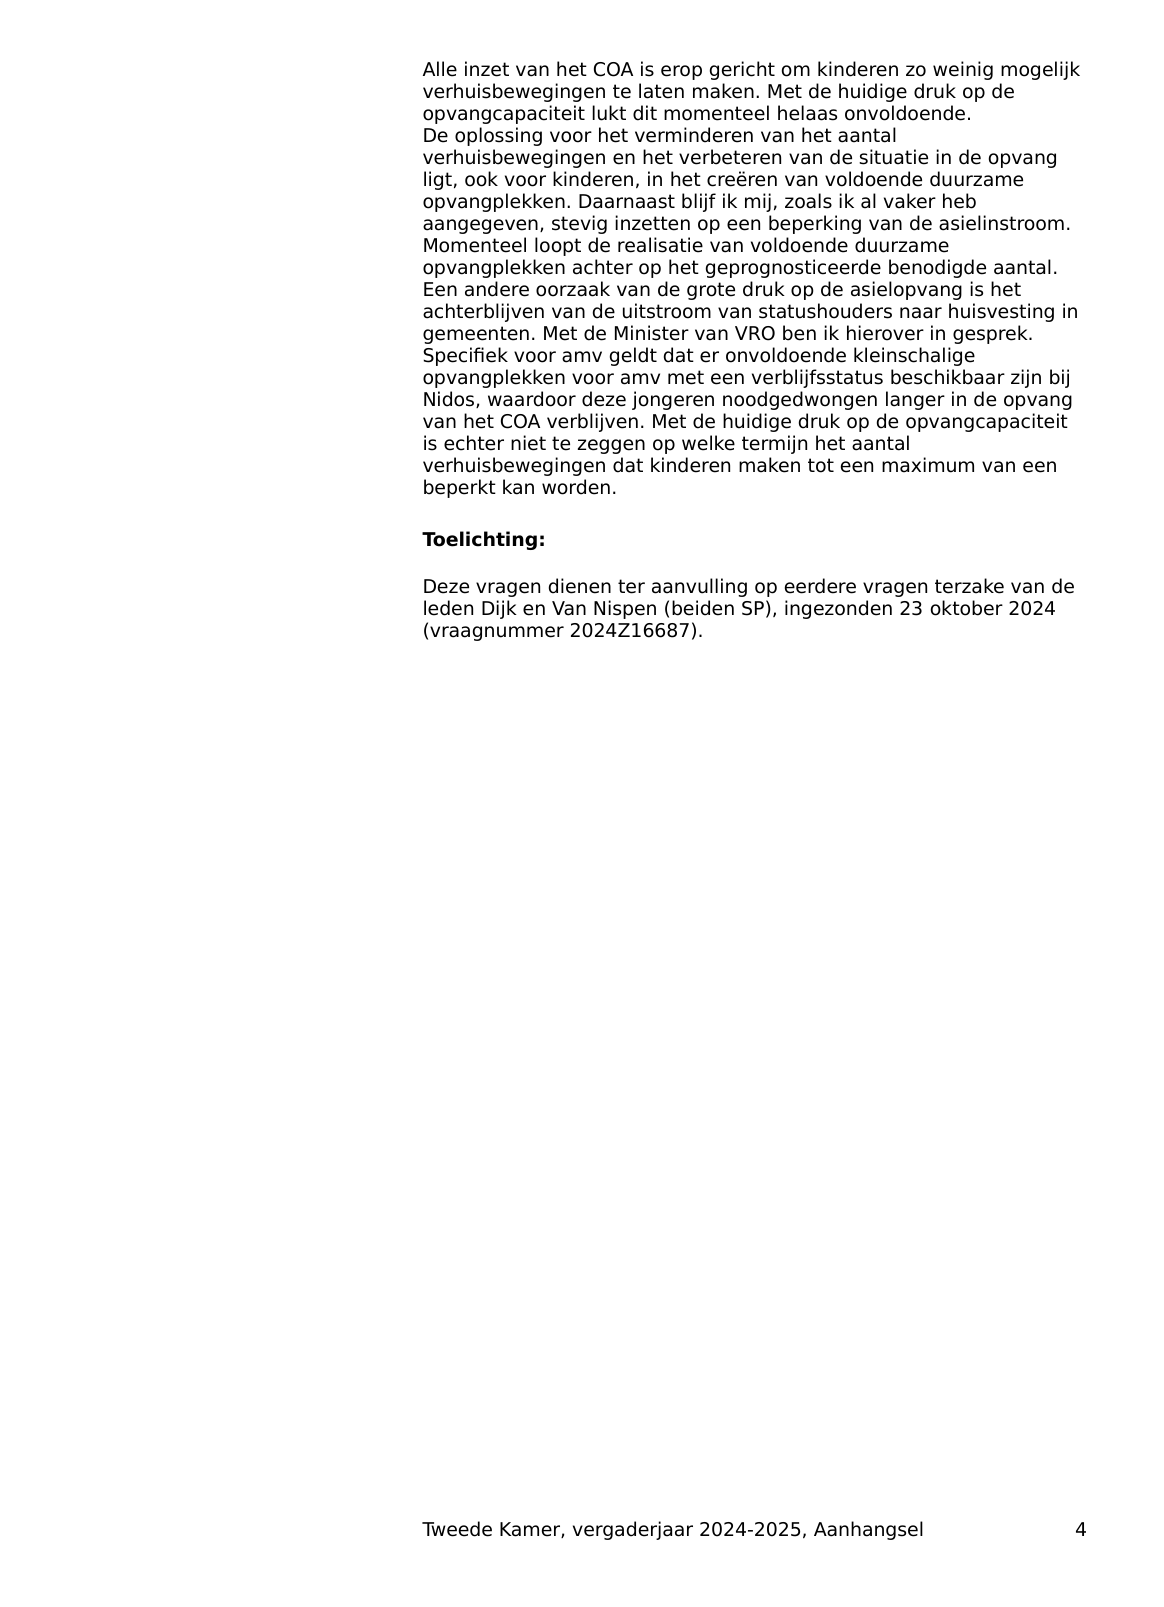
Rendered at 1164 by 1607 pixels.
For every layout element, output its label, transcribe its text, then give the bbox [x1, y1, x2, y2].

text De oplossing voor het verminderen van het aantal verhuisbewegingen en het verbeteren van de situatie in de opvang ligt, ook voor kinderen, in het creëren van voldoende duurzame opvangplekken. Daarnaast blijf ik mij, zoals ik al vaker heb aangegeven, stevig inzetten op een beperking van de asielinstroom. [422, 125, 1087, 235]
text Alle inzet van het COA is erop gericht om kinderen zo weinig mogelijk verhuisbewegingen te laten maken. Met de huidige druk op de opvangcapaciteit lukt dit momenteel helaas onvoldoende. [422, 59, 1087, 125]
text Momenteel loopt de realisatie van voldoende duurzame opvangplekken achter op het geprognosticeerde benodigde aantal. Een andere oorzaak van de grote druk op de asielopvang is het achterblijven van de uitstroom van statushouders naar huisvesting in gemeenten. Met de Minister van VRO ben ik hierover in gesprek. Specifiek voor amv geldt dat er onvoldoende kleinschalige opvangplekken voor amv met een verblijfsstatus beschikbaar zijn bij Nidos, waardoor deze jongeren noodgedwongen langer in de opvang van het COA verblijven. Met de huidige druk op de opvangcapaciteit is echter niet te zeggen op welke termijn het aantal verhuisbewegingen dat kinderen maken tot een maximum van een beperkt kan worden. [422, 235, 1087, 499]
text Deze vragen dienen ter aanvulling op eerdere vragen terzake van de leden Dijk en Van Nispen (beiden SP), ingezonden 23 oktober 2024 (vraagnummer 2024Z16687). [422, 576, 1087, 642]
subtitle Toelichting: [422, 529, 1087, 551]
